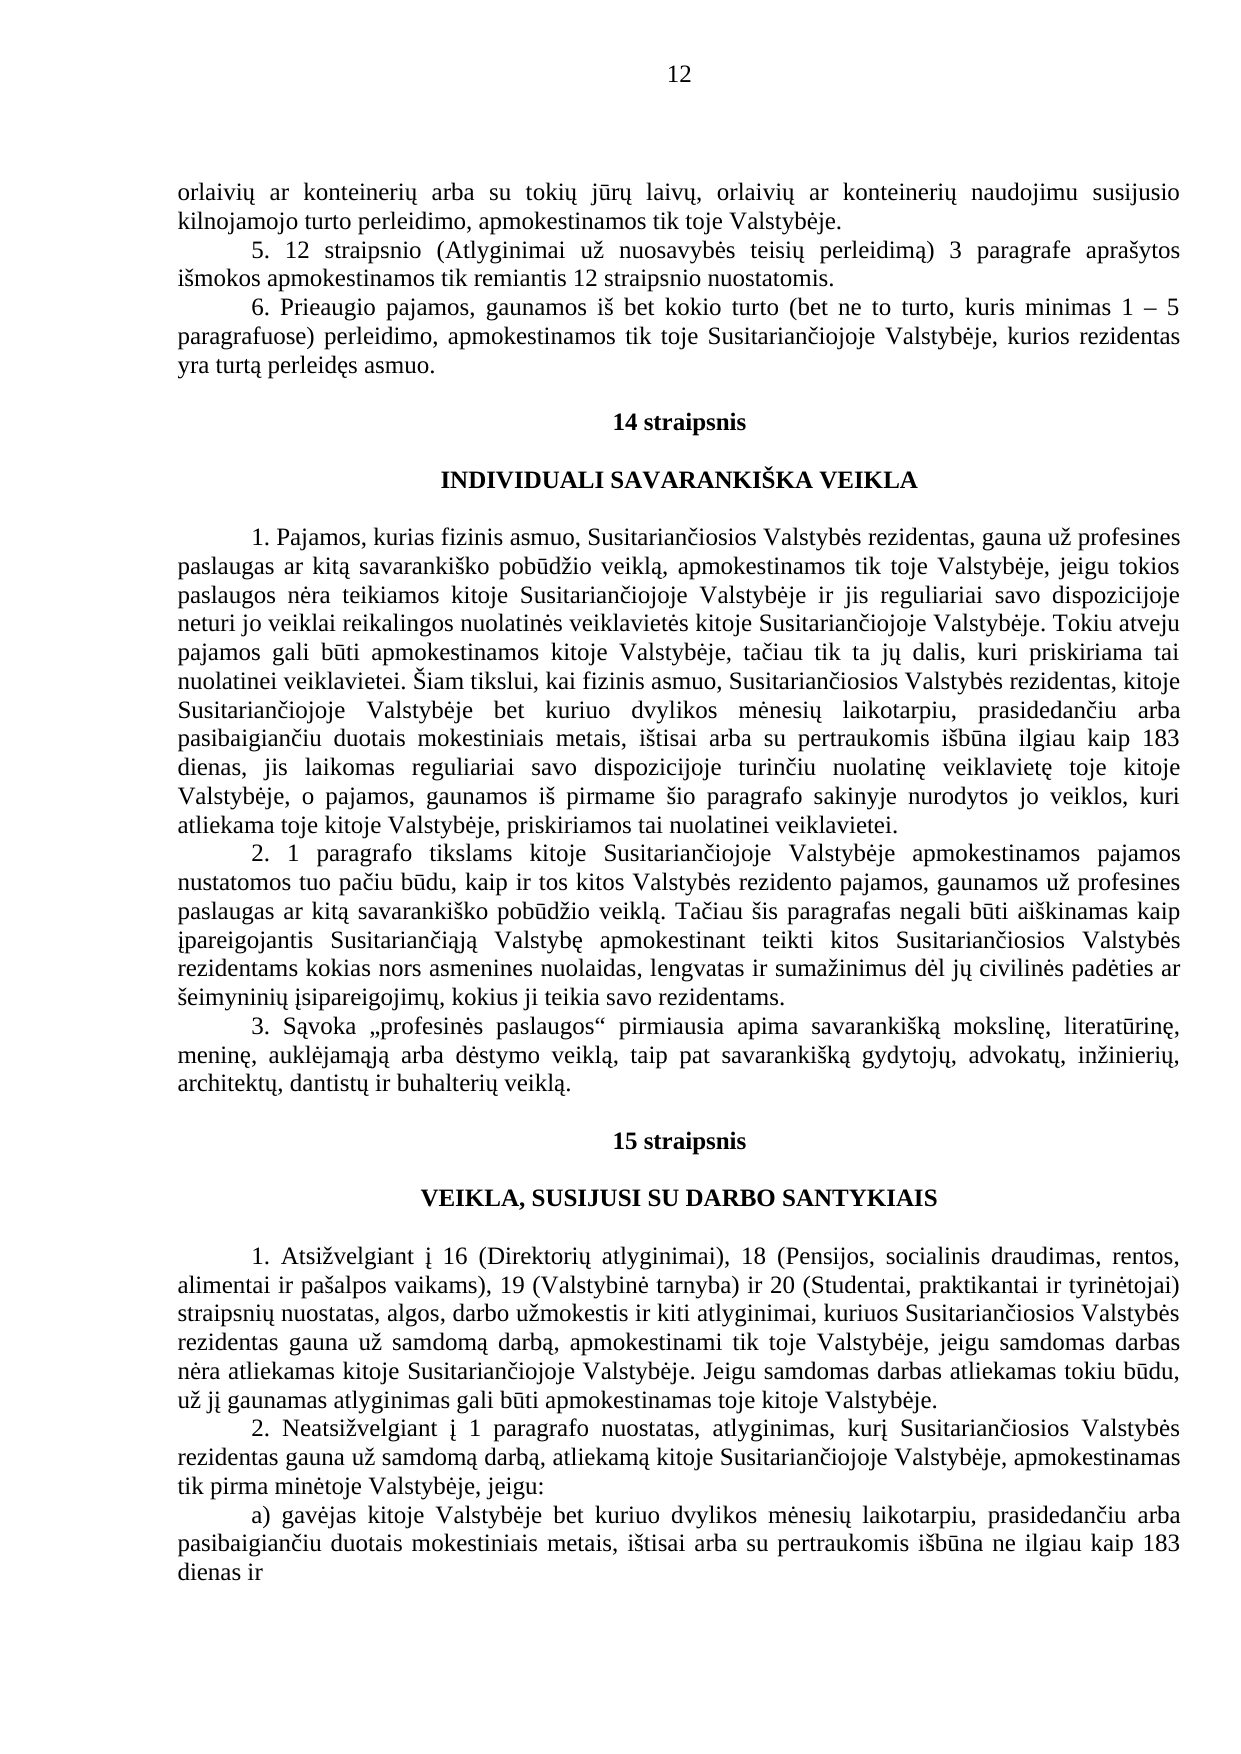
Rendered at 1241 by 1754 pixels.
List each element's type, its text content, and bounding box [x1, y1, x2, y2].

text 1. Atsižvelgiant į 16 (Direktorių atlyginimai), 18 (Pensijos, socialinis draudimas, rentos, alimentai ir pašalpos vaikams), 19 (Valstybinė tarnyba) ir 20 (Studentai, praktikantai ir tyrinėtojai) straipsnių nuostatas, algos, darbo užmokestis ir kiti atlyginimai, kuriuos Susitariančiosios Valstybės rezidentas gauna už samdomą darbą, apmokestinami tik toje Valstybėje, jeigu samdomas darbas nėra atliekamas kitoje Susitariančiojoje Valstybėje. Jeigu samdomas darbas atliekamas tokiu būdu, už jį gaunamas atlyginimas gali būti apmokestinamas toje kitoje Valstybėje. [177, 1241, 1181, 1413]
text 5. 12 straipsnio (Atlyginimai už nuosavybės teisių perleidimą) 3 paragrafe aprašytos išmokos apmokestinamos tik remiantis 12 straipsnio nuostatomis. [177, 235, 1181, 292]
text a) gavėjas kitoje Valstybėje bet kuriuo dvylikos mėnesių laikotarpiu, prasidedančiu arba pasibaigiančiu duotais mokestiniais metais, ištisai arba su pertraukomis išbūna ne ilgiau kaip 183 dienas ir [177, 1500, 1181, 1586]
text 6. Prieaugio pajamos, gaunamos iš bet kokio turto (bet ne to turto, kuris minimas 1 – 5 paragrafuose) perleidimo, apmokestinamos tik toje Susitariančiojoje Valstybėje, kurios rezidentas yra turtą perleidęs asmuo. [177, 292, 1181, 378]
text INDIVIDUALI SAVARANKIŠKA VEIKLA [177, 465, 1181, 493]
text 1. Pajamos, kurias fizinis asmuo, Susitariančiosios Valstybės rezidentas, gauna už profesines paslaugas ar kitą savarankiško pobūdžio veiklą, apmokestinamos tik toje Valstybėje, jeigu tokios paslaugos nėra teikiamos kitoje Susitariančiojoje Valstybėje ir jis reguliariai savo dispozicijoje neturi jo veiklai reikalingos nuolatinės veiklavietės kitoje Susitariančiojoje Valstybėje. Tokiu atveju pajamos gali būti apmokestinamos kitoje Valstybėje, tačiau tik ta jų dalis, kuri priskiriama tai nuolatinei veiklavietei. Šiam tikslui, kai fizinis asmuo, Susitariančiosios Valstybės rezidentas, kitoje Susitariančiojoje Valstybėje bet kuriuo dvylikos mėnesių laikotarpiu, prasidedančiu arba pasibaigiančiu duotais mokestiniais metais, ištisai arba su pertraukomis išbūna ilgiau kaip 183 dienas, jis laikomas reguliariai savo dispozicijoje turinčiu nuolatinę veiklavietę toje kitoje Valstybėje, o pajamos, gaunamos iš pirmame šio paragrafo sakinyje nurodytos jo veiklos, kuri atliekama toje kitoje Valstybėje, priskiriamos tai nuolatinei veiklavietei. [177, 522, 1181, 838]
text 3. Sąvoka „profesinės paslaugos“ pirmiausia apima savarankišką mokslinę, literatūrinę, meninę, auklėjamąją arba dėstymo veiklą, taip pat savarankišką gydytojų, advokatų, inžinierių, architektų, dantistų ir buhalterių veiklą. [177, 1011, 1181, 1097]
text 15 straipsnis [177, 1126, 1181, 1155]
text 2. 1 paragrafo tikslams kitoje Susitariančiojoje Valstybėje apmokestinamos pajamos nustatomos tuo pačiu būdu, kaip ir tos kitos Valstybės rezidento pajamos, gaunamos už profesines paslaugas ar kitą savarankiško pobūdžio veiklą. Tačiau šis paragrafas negali būti aiškinamas kaip įpareigojantis Susitariančiąją Valstybę apmokestinant teikti kitos Susitariančiosios Valstybės rezidentams kokias nors asmenines nuolaidas, lengvatas ir sumažinimus dėl jų civilinės padėties ar šeimyninių įsipareigojimų, kokius ji teikia savo rezidentams. [177, 838, 1181, 1011]
text 2. Neatsižvelgiant į 1 paragrafo nuostatas, atlyginimas, kurį Susitariančiosios Valstybės rezidentas gauna už samdomą darbą, atliekamą kitoje Susitariančiojoje Valstybėje, apmokestinamas tik pirma minėtoje Valstybėje, jeigu: [177, 1413, 1181, 1500]
text orlaivių ar konteinerių arba su tokių jūrų laivų, orlaivių ar konteinerių naudojimu susijusio kilnojamojo turto perleidimo, apmokestinamos tik toje Valstybėje. [177, 177, 1181, 235]
text VEIKLA, SUSIJUSI SU DARBO SANTYKIAIS [177, 1183, 1181, 1212]
text 14 straipsnis [177, 407, 1181, 436]
